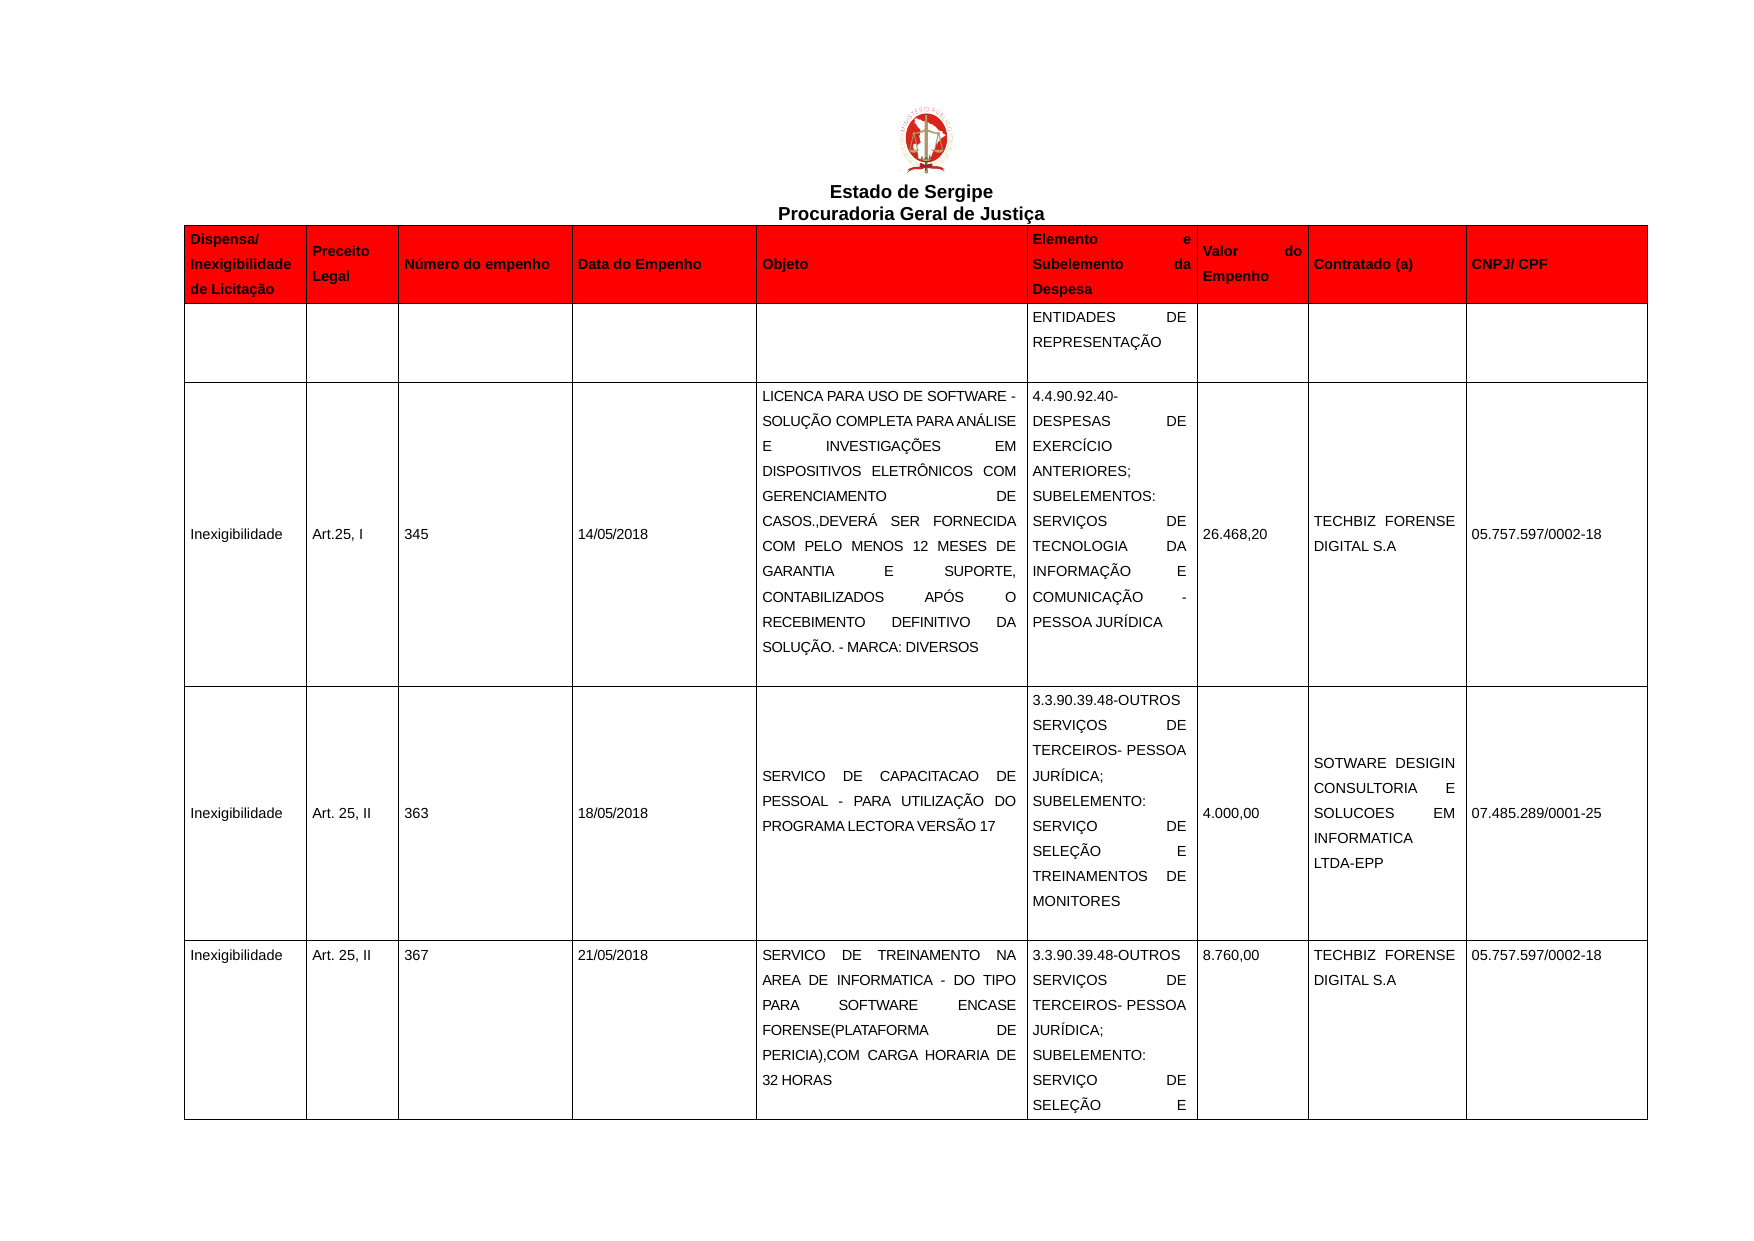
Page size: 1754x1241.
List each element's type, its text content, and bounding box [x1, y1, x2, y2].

table_cell ENTIDADES DE REPRESENTAÇÃO [1028, 304, 1197, 382]
table_cell Inexigibilidade [185, 687, 306, 940]
table_cell 05.757.597/0002-18 [1467, 941, 1647, 1119]
table_cell 4.000,00 [1198, 687, 1308, 940]
table_cell [757, 304, 1027, 382]
table_cell 3.3.90.39.48-OUTROS SERVIÇOS DE TERCEIROS- PESSOA JURÍDICA; SUBELEMENTO: SERVIÇO DE SELEÇÃO E TREINAMENTOS DE MONITORES [1028, 687, 1197, 940]
table_header Número do empenho [399, 226, 572, 303]
table_cell TECHBIZ FORENSE DIGITAL S.A [1309, 383, 1466, 686]
table_cell 21/05/2018 [573, 941, 756, 1119]
table_header Objeto [757, 226, 1027, 303]
table_header Preceito Legal [307, 226, 398, 303]
table_cell Art. 25, II [307, 687, 398, 940]
table_header Data do Empenho [573, 226, 756, 303]
table_cell [573, 304, 756, 382]
table_cell [307, 304, 398, 382]
table_cell 345 [399, 383, 572, 686]
table_header Valor do Empenho [1198, 226, 1308, 303]
table_cell 8.760,00 [1198, 941, 1308, 1119]
table_cell [185, 304, 306, 382]
table_cell Art.25, I [307, 383, 398, 686]
table_cell 367 [399, 941, 572, 1119]
table_header Dispensa/Inexigibilidade de Licitação [185, 226, 306, 303]
table_cell LICENCA PARA USO DE SOFTWARE - SOLUÇÃO COMPLETA PARA ANÁLISE E INVESTIGAÇÕES EM DISPOSITIVOS ELETRÔNICOS COM GERENCIAMENTO DE CASOS.,DEVERÁ SER FORNECIDA COM PELO MENOS 12 MESES DE GARANTIA E SUPORTE, CONTABILIZADOS APÓS O RECEBIMENTO DEFINITIVO DA SOLUÇÃO. - MARCA: DIVERSOS [757, 383, 1027, 686]
table_cell SERVICO DE CAPACITACAO DE PESSOAL - PARA UTILIZAÇÃO DO PROGRAMA LECTORA VERSÃO 17 [757, 687, 1027, 940]
table_cell 26.468,20 [1198, 383, 1308, 686]
table_cell 05.757.597/0002-18 [1467, 383, 1647, 686]
table_cell Inexigibilidade [185, 383, 306, 686]
table_cell TECHBIZ FORENSE DIGITAL S.A [1309, 941, 1466, 1119]
table_cell 4.4.90.92.40-DESPESAS DE EXERCÍCIO ANTERIORES; SUBELEMENTOS: SERVIÇOS DE TECNOLOGIA DA INFORMAÇÃO E COMUNICAÇÃO - PESSOA JURÍDICA [1028, 383, 1197, 686]
table_header Contratado (a) [1309, 226, 1466, 303]
table_cell 07.485.289/0001-25 [1467, 687, 1647, 940]
table_header Elemento e Subelemento da Despesa [1028, 226, 1197, 303]
table_cell 14/05/2018 [573, 383, 756, 686]
table_cell SOTWARE DESIGIN CONSULTORIA E SOLUCOES EM INFORMATICA LTDA-EPP [1309, 687, 1466, 940]
table_cell [1198, 304, 1308, 382]
table_cell Inexigibilidade [185, 941, 306, 1119]
table_cell [399, 304, 572, 382]
table_cell [1309, 304, 1466, 382]
table_cell [1467, 304, 1647, 382]
table_cell 18/05/2018 [573, 687, 756, 940]
table_cell Art. 25, II [307, 941, 398, 1119]
table_cell SERVICO DE TREINAMENTO NA AREA DE INFORMATICA - DO TIPO PARA SOFTWARE ENCASE FORENSE(PLATAFORMA DE PERICIA),COM CARGA HORARIA DE 32 HORAS [757, 941, 1027, 1119]
table_cell 363 [399, 687, 572, 940]
table_header CNPJ/ CPF [1467, 226, 1647, 303]
table_cell 3.3.90.39.48-OUTROS SERVIÇOS DE TERCEIROS- PESSOA JURÍDICA; SUBELEMENTO: SERVIÇO DE SELEÇÃO E [1028, 941, 1197, 1119]
